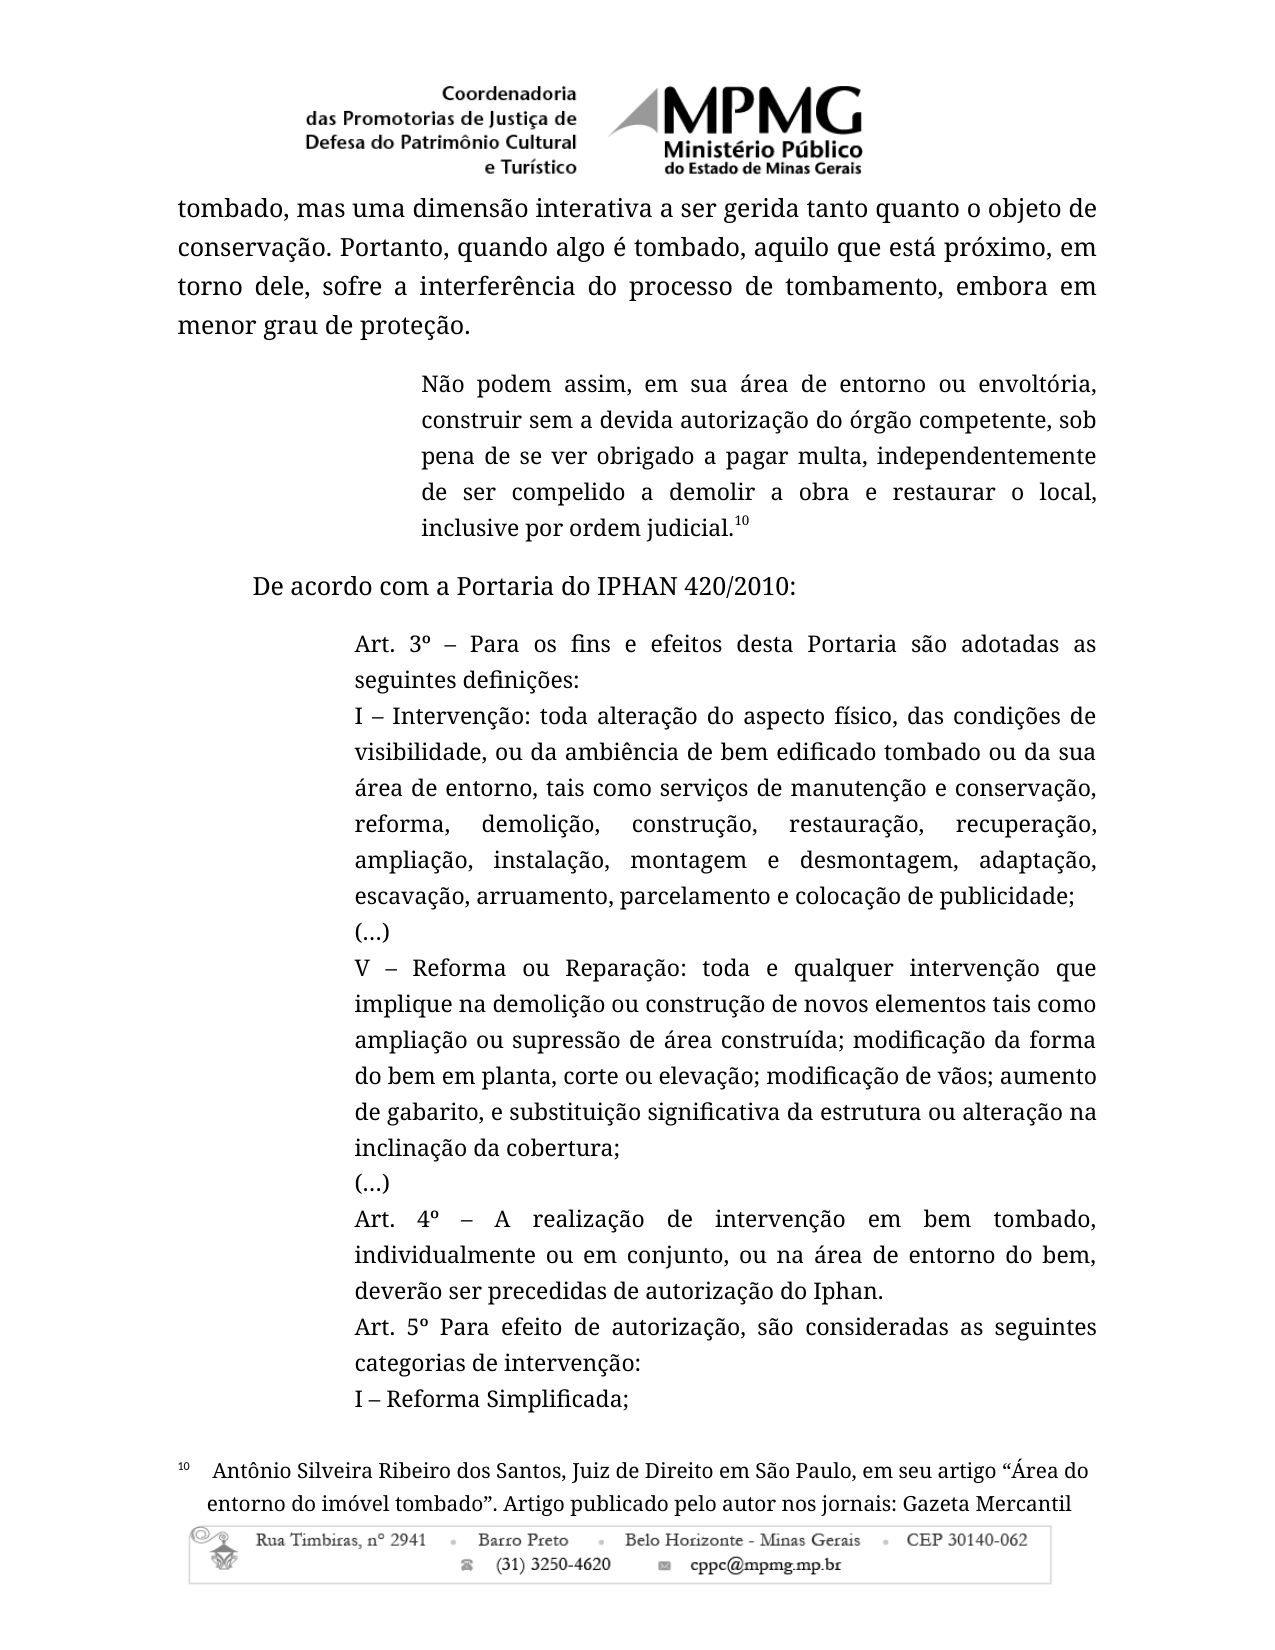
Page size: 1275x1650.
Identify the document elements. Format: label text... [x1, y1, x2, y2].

text Antônio Silveira Ribeiro dos Santos, Juiz de Direito em São Paulo, em seu artigo “Área do entorno do imóvel tombado”. Artigo publicado pelo autor nos jornais: Gazeta Mercantil [177, 1456, 1098, 1517]
text Art. 3º – Para os fins e efeitos desta Portaria são adotadas as seguintes definições: [354, 628, 1098, 696]
picture [181, 58, 1057, 191]
text (…) [354, 916, 1098, 947]
text (…) [354, 1167, 1098, 1199]
text De acordo com a Portaria do IPHAN 420/2010: [215, 568, 1098, 602]
picture [177, 1517, 1062, 1591]
text I – Intervenção: toda alteração do aspecto físico, das condições de visibilidade, ou da ambiência de bem edificado tombado ou da sua área de entorno, tais como serviços de manutenção e conservação, reforma, demolição, construção, restauração, recuperação, ampliação, instalação, montagem e desmontagem, adaptação, escavação, arruamento, parcelamento e colocação de publicidade; [354, 700, 1098, 911]
text V – Reforma ou Reparação: toda e qualquer intervenção que implique na demolição ou construção de novos elementos tais como ampliação ou supressão de área construída; modificação da forma do bem em planta, corte ou elevação; modificação de vãos; aumento de gabarito, e substituição significativa da estrutura ou alteração na inclinação da cobertura; [354, 952, 1098, 1163]
text I – Reforma Simplificada; [354, 1383, 1098, 1414]
text tombado, mas uma dimensão interativa a ser gerida tanto quanto o objeto de conservação. Portanto, quando algo é tombado, aquilo que está próximo, em torno dele, sofre a interferência do processo de tombamento, embora em menor grau de proteção. [177, 190, 1098, 342]
text Art. 4º – A realização de intervenção em bem tombado, individualmente ou em conjunto, ou na área de entorno do bem, deverão ser precedidas de autorização do Iphan. [354, 1203, 1098, 1306]
text Não podem assim, em sua área de entorno ou envoltória, construir sem a devida autorização do órgão competente, sob pena de se ver obrigado a pagar multa, independentemente de ser compelido a demolir a obra e restaurar o local, inclusive por ordem judicial. [421, 368, 1098, 543]
text Art. 5º Para efeito de autorização, são consideradas as seguintes categorias de intervenção: [354, 1311, 1098, 1378]
